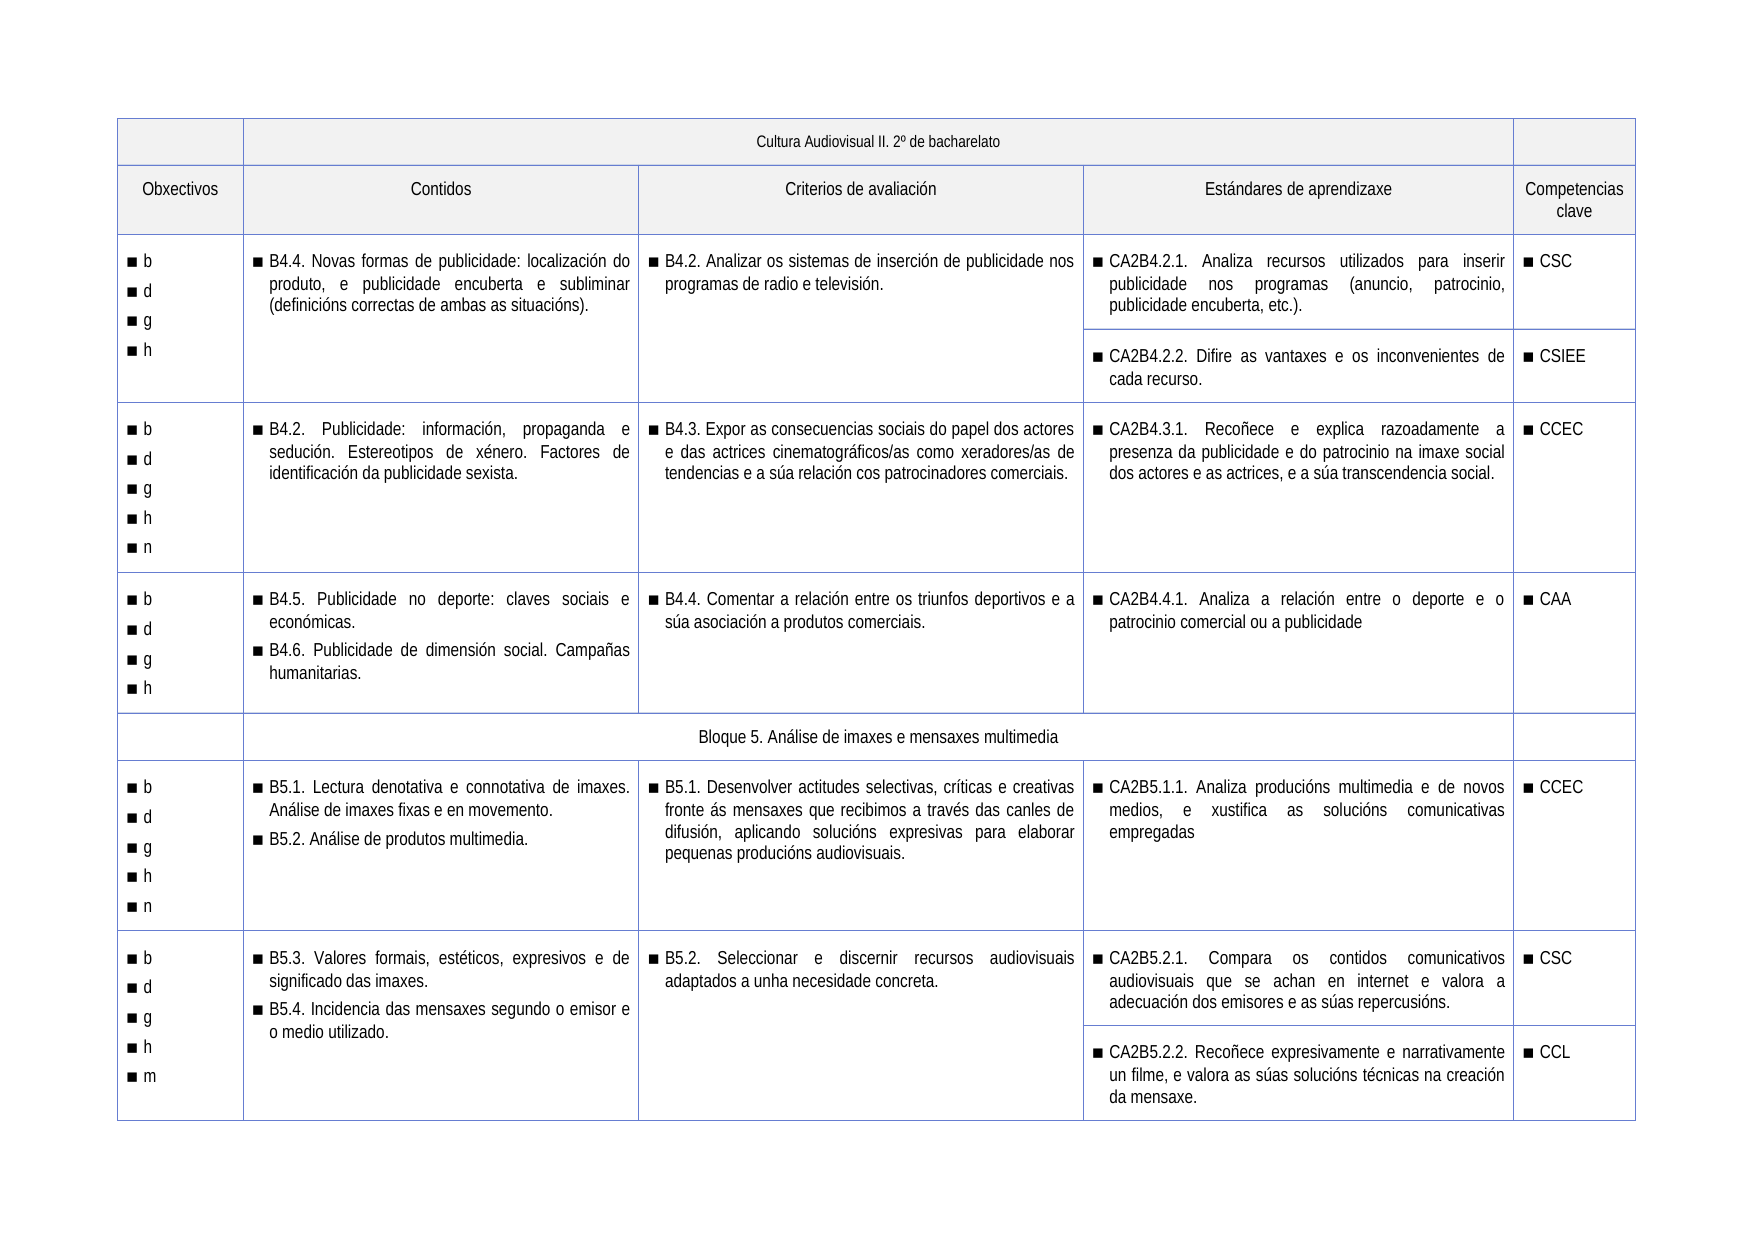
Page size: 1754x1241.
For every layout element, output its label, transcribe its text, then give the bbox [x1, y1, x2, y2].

table_cell B4.2. Analizar os sistemas de inserción de publicidade nos programas de radio e televisión. [639, 235, 1083, 402]
table_cell B4.5. Publicidade no deporte: claves sociais e económicas. B4.6. Publicidade de dimensión social. Campañas humanitarias. [244, 573, 638, 712]
table_cell b d g h n [118, 403, 243, 572]
table_cell [1514, 714, 1635, 760]
table_cell B5.1. Lectura denotativa e connotativa de imaxes. Análise de imaxes fixas e en movemento. B5.2. Análise de produtos multimedia. [244, 761, 638, 930]
table_cell CA2B4.2.2. Difire as vantaxes e os inconvenientes de cada recurso. [1084, 330, 1513, 402]
table_cell B5.1. Desenvolver actitudes selectivas, críticas e creativas fronte ás mensaxes que recibimos a través das canles de difusión, aplicando solucións expresivas para elaborar pequenas producións audiovisuais. [639, 761, 1083, 930]
table_header [118, 119, 243, 164]
table_cell Criterios de avaliación [639, 166, 1083, 234]
table_cell CAA [1514, 573, 1635, 712]
table_cell B5.3. Valores formais, estéticos, expresivos e de significado das imaxes. B5.4. Incidencia das mensaxes segundo o emisor e o medio utilizado. [244, 931, 638, 1120]
table_cell b d g h m n [118, 931, 243, 1120]
table_cell B4.2. Publicidade: información, propaganda e sedución. Estereotipos de xénero. Factores de identificación da publicidade sexista. [244, 403, 638, 572]
table_cell Competencias clave [1514, 166, 1635, 234]
table_cell B4.4. Novas formas de publicidade: localización do produto, e publicidade encuberta e subliminar (definicións correctas de ambas as situacións). [244, 235, 638, 402]
table_cell B5.2. Seleccionar e discernir recursos audiovisuais adaptados a unha necesidade concreta. [639, 931, 1083, 1120]
table_cell CCL [1514, 1026, 1635, 1120]
table_cell Bloque 5. Análise de imaxes e mensaxes multimedia [244, 714, 1513, 760]
table_cell CCEC [1514, 761, 1635, 930]
table_cell CA2B4.4.1. Analiza a relación entre o deporte e o patrocinio comercial ou a publicidade [1084, 573, 1513, 712]
table_cell b d g h [118, 573, 243, 712]
table_cell CA2B5.1.1. Analiza producións multimedia e de novos medios, e xustifica as solucións comunicativas empregadas [1084, 761, 1513, 930]
table_cell b d g h n [118, 761, 243, 930]
table_header Cultura Audiovisual II. 2º de bacharelato [244, 119, 1513, 164]
table_cell CA2B5.2.2. Recoñece expresivamente e narrativamente un filme, e valora as súas solucións técnicas na creación da mensaxe. [1084, 1026, 1513, 1120]
table_header [1514, 119, 1635, 164]
table_cell Estándares de aprendizaxe [1084, 166, 1513, 234]
table_cell [118, 714, 243, 760]
table_cell CA2B5.2.1. Compara os contidos comunicativos audiovisuais que se achan en internet e valora a adecuación dos emisores e as súas repercusións. [1084, 931, 1513, 1025]
table_cell b d g h [118, 235, 243, 402]
table_cell Contidos [244, 166, 638, 234]
table_cell CSC [1514, 931, 1635, 1025]
table_cell CSC [1514, 235, 1635, 328]
table_cell CCEC [1514, 403, 1635, 572]
table_cell Obxectivos [118, 166, 243, 234]
table_cell CSIEE [1514, 330, 1635, 402]
table_cell B4.4. Comentar a relación entre os triunfos deportivos e a súa asociación a produtos comerciais. [639, 573, 1083, 712]
table_cell CA2B4.2.1. Analiza recursos utilizados para inserir publicidade nos programas (anuncio, patrocinio, publicidade encuberta, etc.). [1084, 235, 1513, 328]
table_cell CA2B4.3.1. Recoñece e explica razoadamente a presenza da publicidade e do patrocinio na imaxe social dos actores e as actrices, e a súa transcendencia social. [1084, 403, 1513, 572]
table_cell B4.3. Expor as consecuencias sociais do papel dos actores e das actrices cinematográficos/as como xeradores/as de tendencias e a súa relación cos patrocinadores comerciais. [639, 403, 1083, 572]
